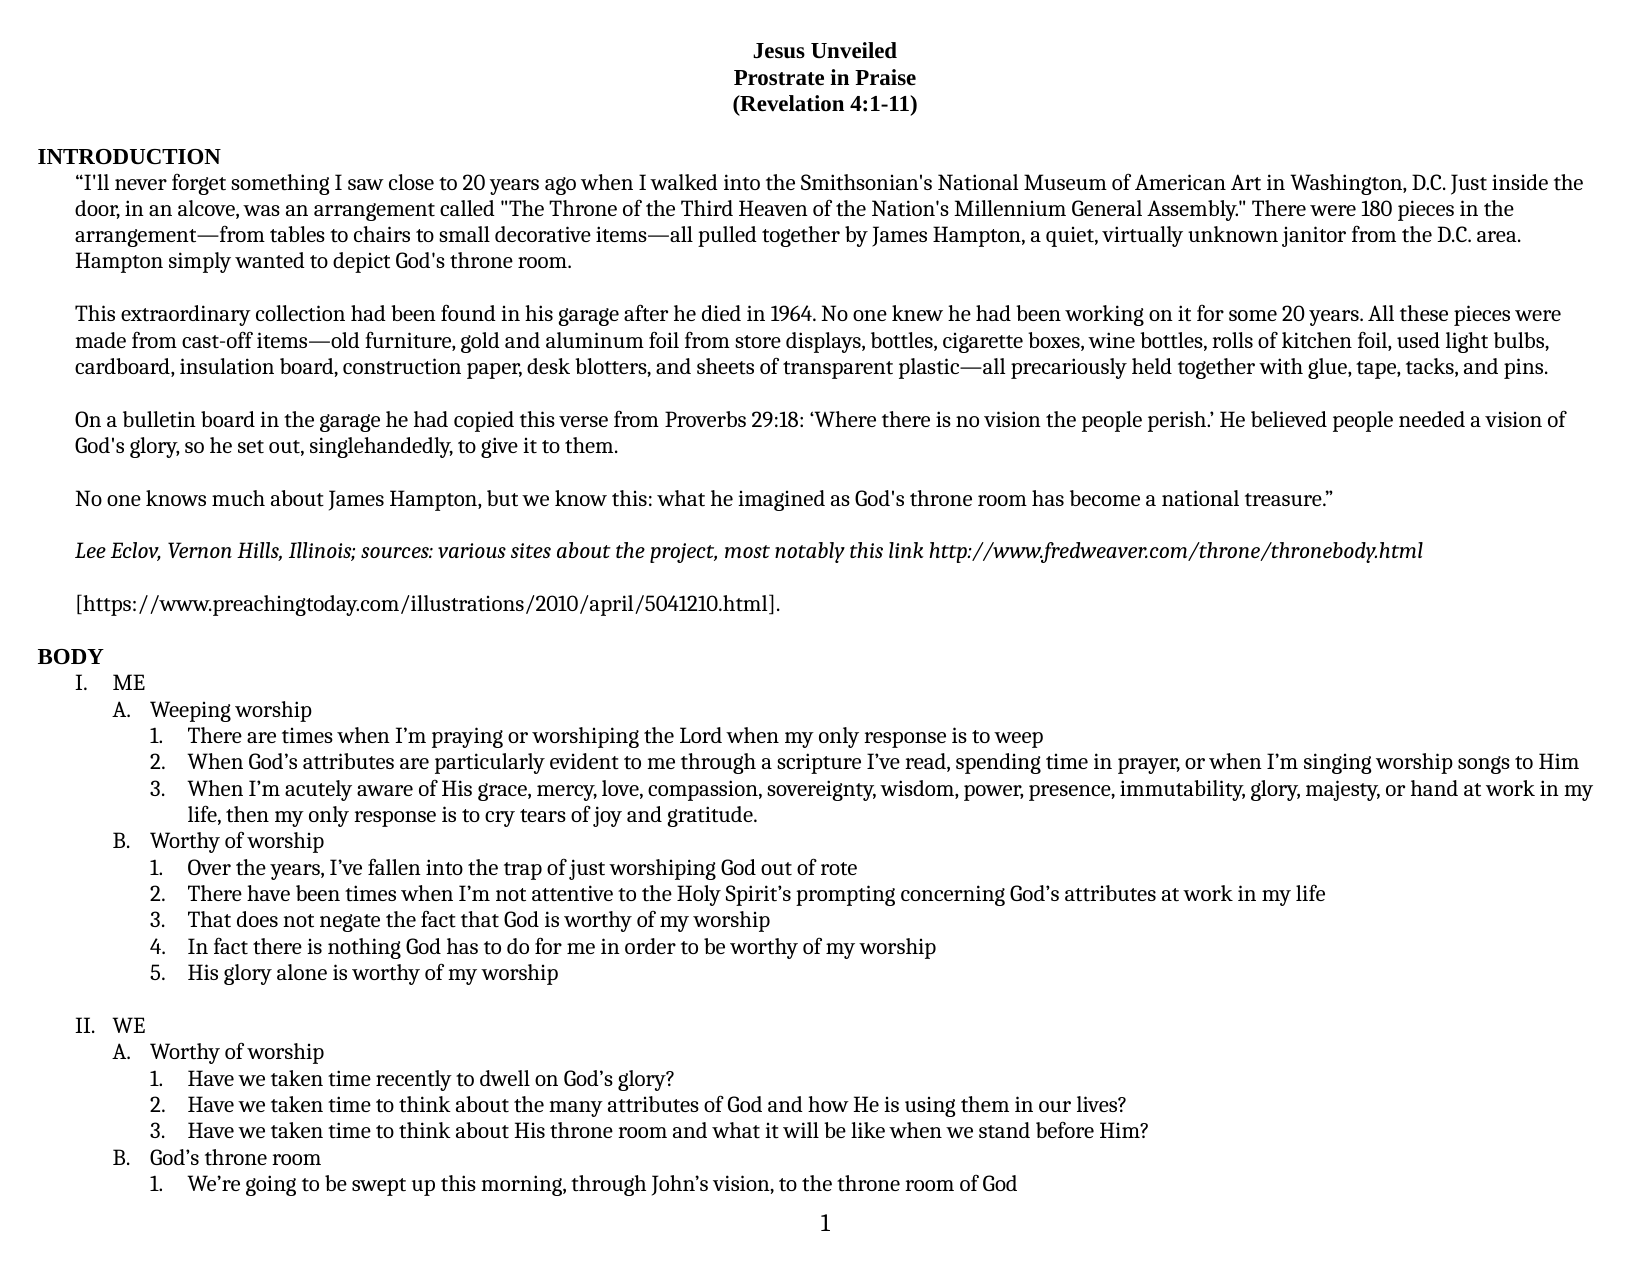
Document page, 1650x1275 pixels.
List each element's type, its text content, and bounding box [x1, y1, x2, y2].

text This extraordinary collection had been found in his garage after he died in 1964. No one knew he had been working on it for some 20 years. All these pieces were made from cast-off items—old furniture, gold and aluminum foil from store displays, bottles, cigarette boxes, wine bottles, rolls of kitchen foil, used light bulbs, cardboard, insulation board, construction paper, desk blotters, and sheets of transparent plastic—all precariously held together with glue, tape, tacks, and pins. [75, 301, 1612, 380]
list When God’s attributes are particularly evident to me through a scripture I’ve read, spending time in prayer, or when I’m singing worship songs to Him [150, 749, 1612, 775]
list ME [75, 670, 1612, 696]
list Have we taken time to think about His throne room and what it will be like when we stand before Him? [150, 1118, 1612, 1144]
list There have been times when I’m not attentive to the Holy Spirit’s prompting concerning God’s attributes at work in my life [150, 881, 1612, 907]
text [https://www.preachingtoday.com/illustrations/2010/april/5041210.html]. [75, 591, 1612, 617]
list Worthy of worship [112, 828, 1612, 854]
list Weeping worship [112, 696, 1612, 723]
text (Revelation 4:1-11) [37, 90, 1612, 117]
list His glory alone is worthy of my worship [150, 960, 1612, 986]
text Prostrate in Praise [37, 64, 1612, 90]
text Lee Eclov, Vernon Hills, Illinois; sources: various sites about the project, most notably this link http://www.fredweaver.com/throne/thronebody.html [75, 538, 1612, 564]
list Over the years, I’ve fallen into the trap of just worshiping God out of rote [150, 854, 1612, 881]
list WE [75, 1013, 1612, 1039]
text BODY [37, 644, 1612, 670]
text On a bulletin board in the garage he had copied this verse from Proverbs 29:18: ‘Where there is no vision the people perish.’ He believed people needed a vision of God's glory, so he set out, singlehandedly, to give it to them. [75, 406, 1612, 459]
list Have we taken time recently to dwell on God’s glory? [150, 1065, 1612, 1092]
list When I’m acutely aware of His grace, mercy, love, compassion, sovereignty, wisdom, power, presence, immutability, glory, majesty, or hand at work in my life, then my only response is to cry tears of joy and gratitude. [150, 775, 1612, 828]
list We’re going to be swept up this morning, through John’s vision, to the throne room of God [150, 1171, 1612, 1197]
list In fact there is nothing God has to do for me in order to be worthy of my worship [150, 933, 1612, 960]
list Worthy of worship [112, 1039, 1612, 1065]
list That does not negate the fact that God is worthy of my worship [150, 907, 1612, 933]
text INTRODUCTION [37, 143, 1612, 169]
list Have we taken time to think about the many attributes of God and how He is using them in our lives? [150, 1092, 1612, 1118]
text No one knows much about James Hampton, but we know this: what he imagined as God's throne room has become a national treasure.” [75, 486, 1612, 512]
text Jesus Unveiled [37, 37, 1612, 64]
text “I'll never forget something I saw close to 20 years ago when I walked into the Smithsonian's National Museum of American Art in Washington, D.C. Just inside the door, in an alcove, was an arrangement called "The Throne of the Third Heaven of the Nation's Millennium General Assembly." There were 180 pieces in the arrangement—from tables to chairs to small decorative items—all pulled together by James Hampton, a quiet, virtually unknown janitor from the D.C. area. Hampton simply wanted to depict God's throne room. [75, 169, 1612, 275]
list God’s throne room [112, 1144, 1612, 1171]
list There are times when I’m praying or worshiping the Lord when my only response is to weep [150, 723, 1612, 749]
